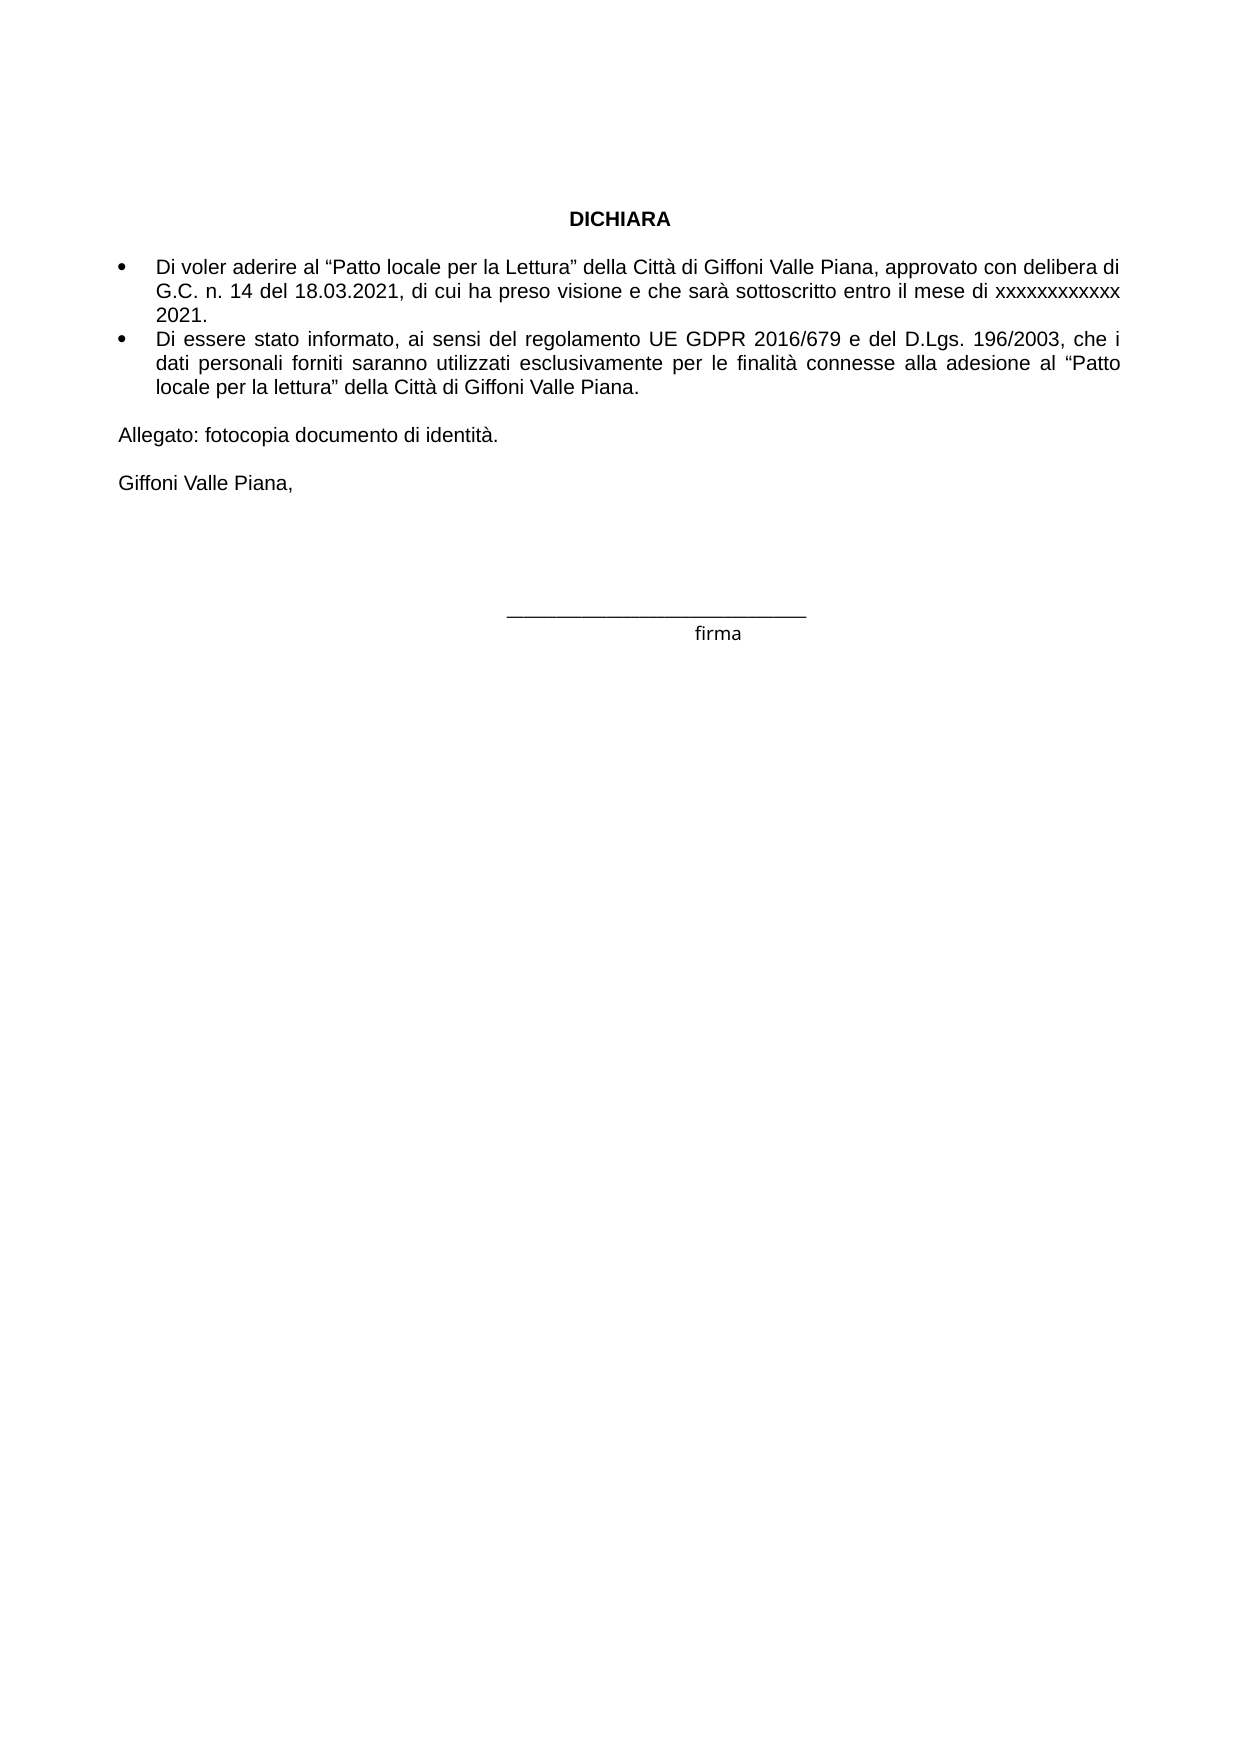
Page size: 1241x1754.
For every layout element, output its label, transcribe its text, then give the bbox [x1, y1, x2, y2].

text ____________________________________ firma [118, 595, 1122, 646]
list Di voler aderire al “Patto locale per la Lettura” della Città di Giffoni Valle Piana, approvato con delibera di G.C. n. 14 del 18.03.2021, di cui ha preso visione e che sarà sottoscritto entro il mese di xxxxxxxxxxxx 2021. [118, 255, 1122, 327]
text Giffoni Valle Piana, [118, 471, 1122, 494]
text Allegato: fotocopia documento di identità. [118, 423, 1122, 447]
list Di essere stato informato, ai sensi del regolamento UE GDPR 2016/679 e del D.Lgs. 196/2003, che i dati personali forniti saranno utilizzati esclusivamente per le finalità connesse alla adesione al “Patto locale per la lettura” della Città di Giffoni Valle Piana. [118, 327, 1122, 399]
text DICHIARA [118, 207, 1122, 231]
